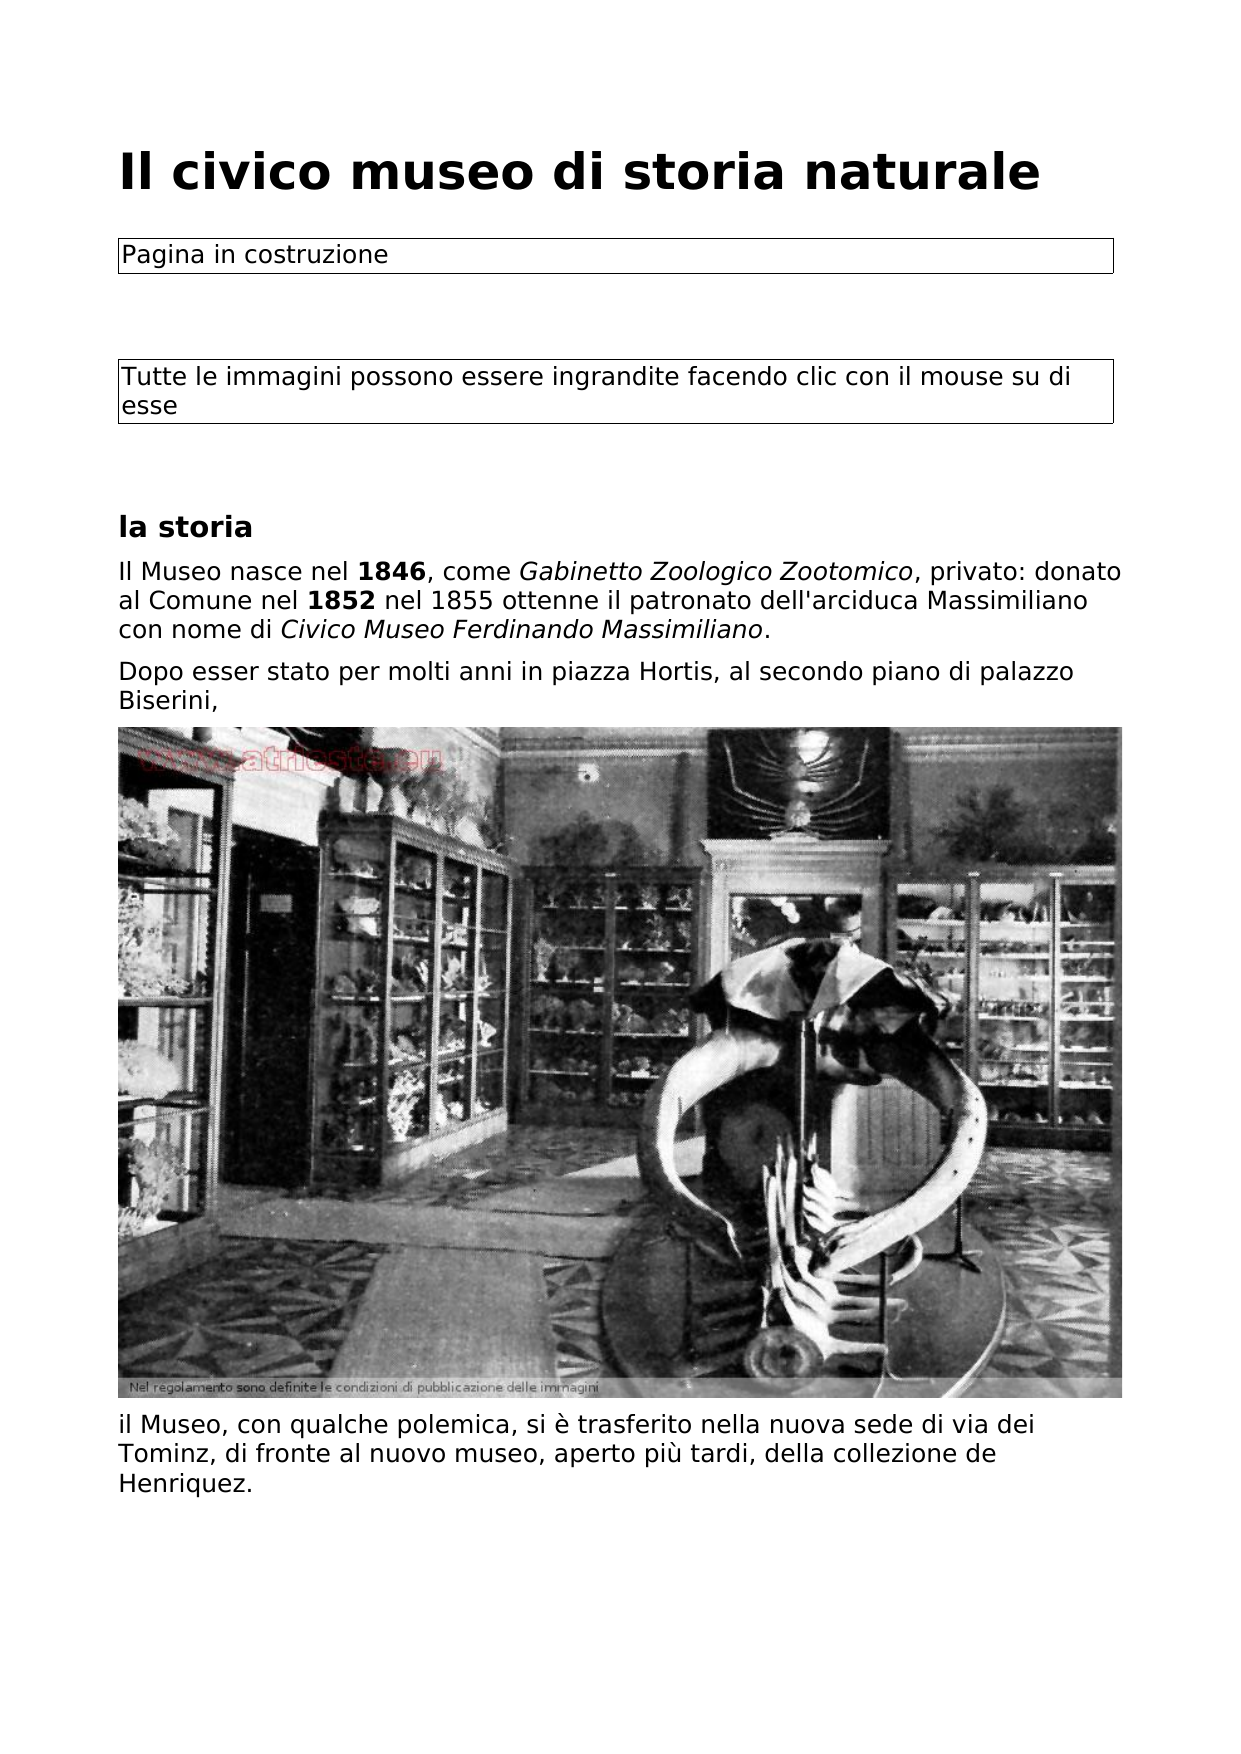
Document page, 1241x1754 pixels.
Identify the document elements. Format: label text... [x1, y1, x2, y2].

table_header Pagina in costruzione [119, 239, 1113, 273]
table_header Tutte le immagini possono essere ingrandite facendo clic con il mouse su di esse [119, 360, 1113, 423]
text Dopo esser stato per molti anni in piazza Hortis, al secondo piano di palazzo Biserini, [118, 657, 1122, 715]
text il Museo, con qualche polemica, si è trasferito nella nuova sede di via dei Tominz, di fronte al nuovo museo, aperto più tardi, della collezione de Henriquez. [118, 1410, 1122, 1498]
subtitle Il civico museo di storia naturale [118, 143, 1122, 201]
picture [118, 727, 1123, 1398]
text Il Museo nasce nel 1846, come Gabinetto Zoologico Zootomico, privato: donato al Comune nel 1852 nel 1855 ottenne il patronato dell'arciduca Massimiliano con nome di Civico Museo Ferdinando Massimiliano. [118, 557, 1122, 644]
subtitle la storia [118, 511, 1122, 544]
